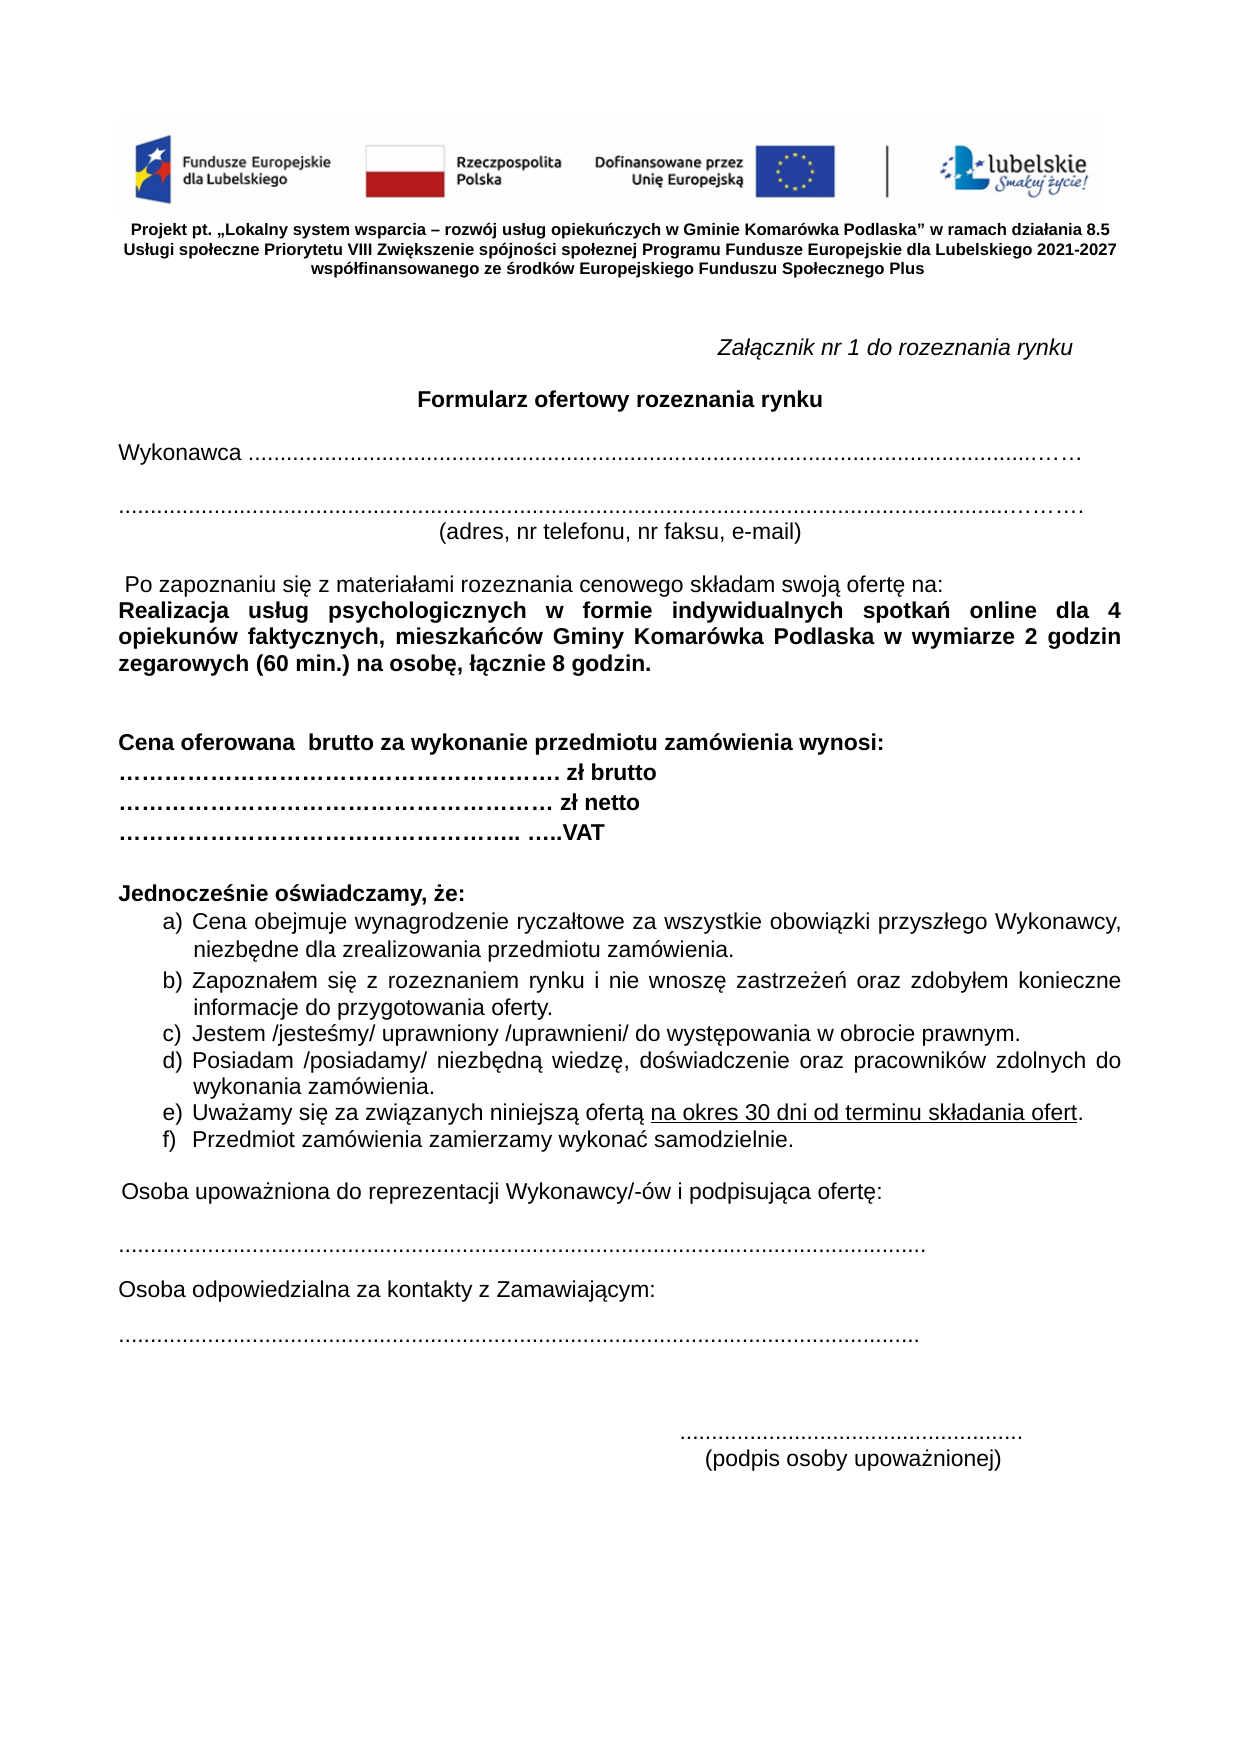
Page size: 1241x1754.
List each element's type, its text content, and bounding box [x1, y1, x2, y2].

list Posiadam /posiadamy/ niezbędną wiedzę, doświadczenie oraz pracowników zdolnych do wykonania zamówienia. [162, 1047, 1122, 1099]
list Zapoznałem się z rozeznaniem rynku i nie wnoszę zastrzeżeń oraz zdobyłem konieczne informacje do przygotowania oferty. [162, 967, 1122, 1020]
text Po zapoznaniu się z materiałami rozeznania cenowego składam swoją ofertę na: [118, 571, 1122, 597]
text Osoba upoważniona do reprezentacji Wykonawcy/-ów i podpisująca ofertę: [121, 1178, 1122, 1205]
text Realizacja usług psychologicznych w formie indywidualnych spotkań online dla 4 opiekunów faktycznych, mieszkańców Gminy Komarówka Podlaska w wymiarze 2 godzin zegarowych (60 min.) na osobę, łącznie 8 godzin. [118, 597, 1122, 676]
list Uważamy się za związanych niniejszą ofertą na okres 30 dni od terminu składania ofert. [162, 1099, 1122, 1126]
text (adres, nr telefonu, nr faksu, e-mail) [118, 518, 1122, 544]
text Wykonawca ............................................................................................................................…… [118, 439, 1122, 465]
text Cena oferowana brutto za wykonanie przedmiotu zamówienia wynosi: [118, 729, 1122, 755]
text .............................................................................................................................. [118, 1321, 1122, 1347]
text Osoba odpowiedzialna za kontakty z Zamawiającym: [118, 1276, 1122, 1302]
text Formularz ofertowy rozeznania rynku [118, 386, 1122, 412]
list Cena obejmuje wynagrodzenie ryczałtowe za wszystkie obowiązki przyszłego Wykonawcy, niezbędne dla zrealizowania przedmiotu zamówienia. [162, 908, 1122, 962]
text …………………………………………….. …..VAT [118, 819, 1122, 846]
text ………………………………………………… zł netto [118, 789, 1122, 816]
picture [118, 118, 1106, 221]
text (podpis osoby upoważnionej) [118, 1444, 1122, 1471]
list Jestem /jesteśmy/ uprawniony /uprawnieni/ do występowania w obrocie prawnym. [162, 1020, 1122, 1047]
list Przedmiot zamówienia zamierzamy wykonać samodzielnie. [162, 1126, 1122, 1152]
text ............................................................................................................................... [118, 1231, 1122, 1257]
text Załącznik nr 1 do rozeznania rynku [118, 333, 1122, 360]
text …………………………………………………. zł brutto [118, 759, 1122, 785]
text ............................................................................................................................................………. [118, 492, 1122, 518]
text ...................................................... [118, 1418, 1122, 1444]
list Jednocześnie oświadczamy, że: [118, 880, 986, 906]
